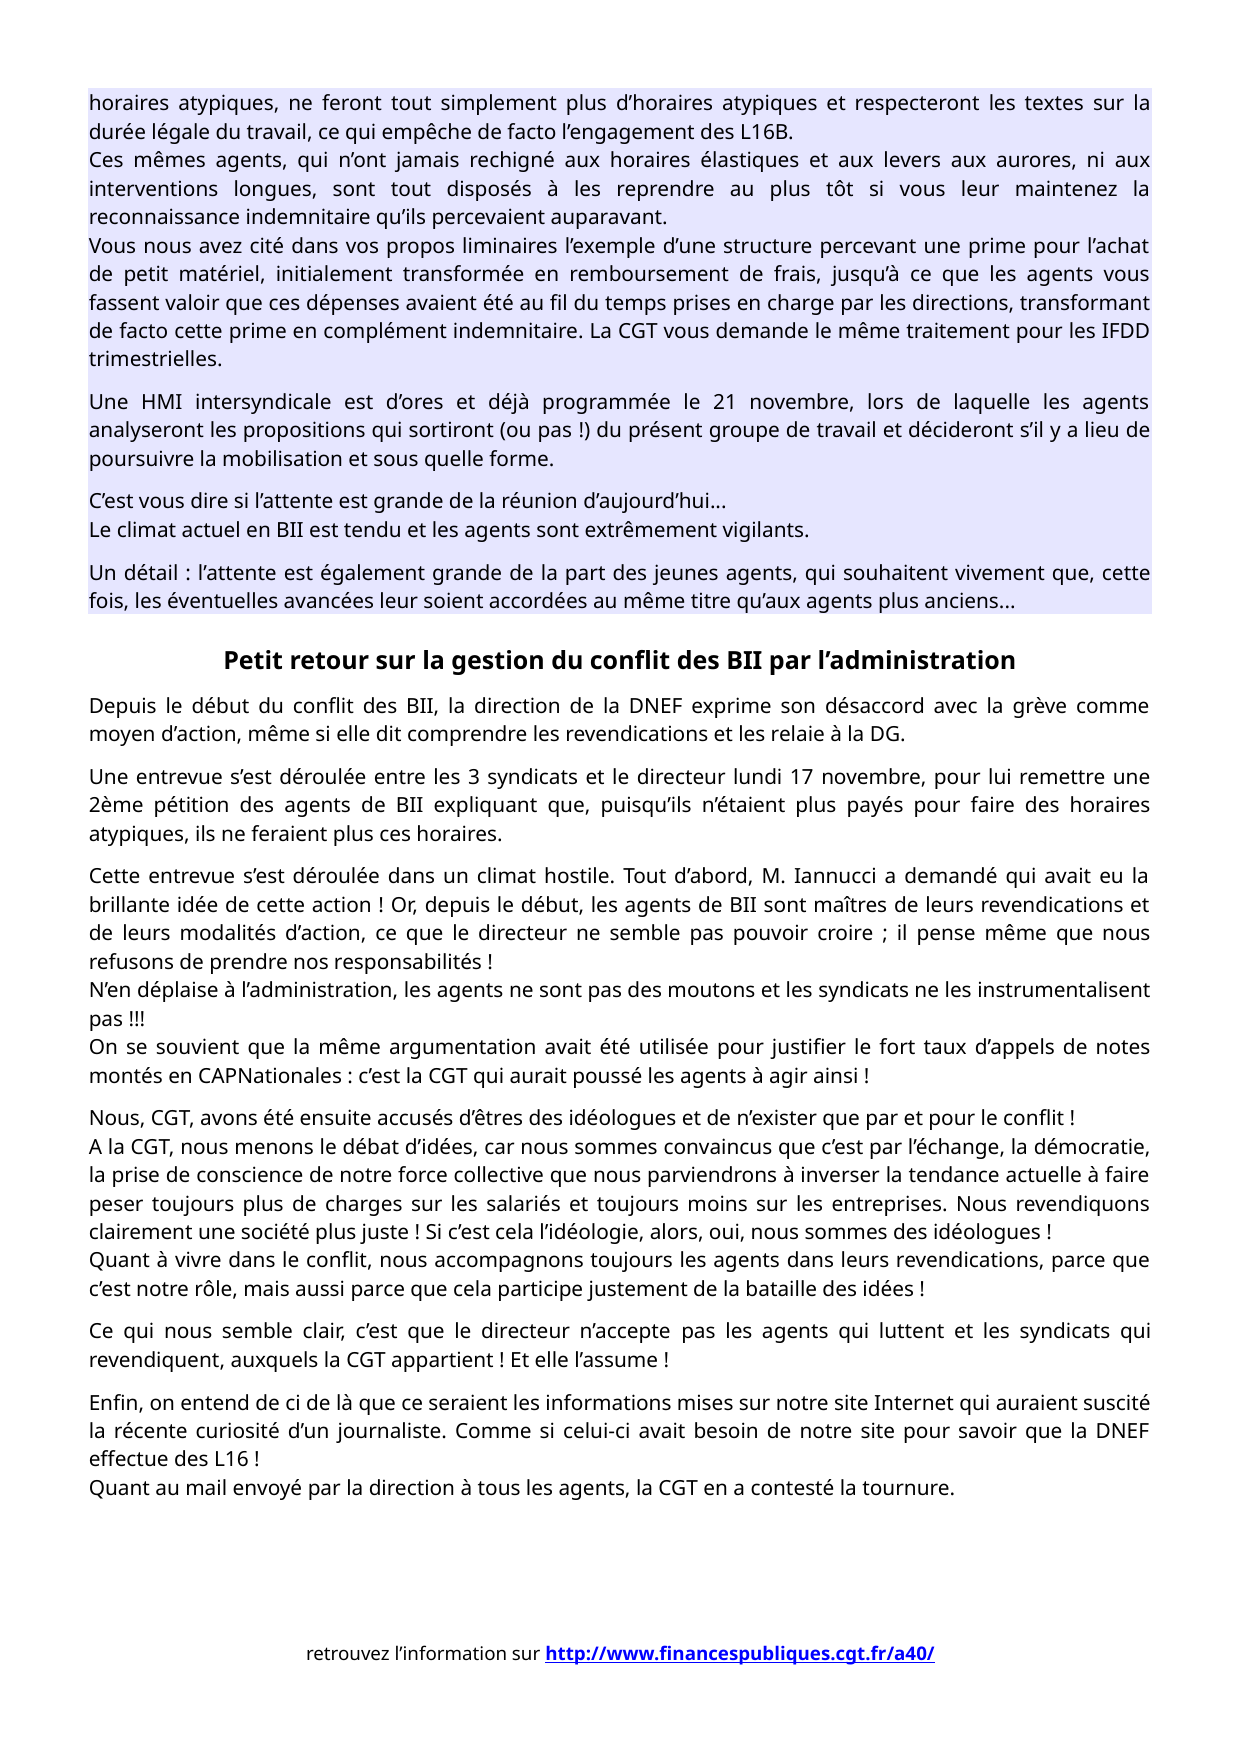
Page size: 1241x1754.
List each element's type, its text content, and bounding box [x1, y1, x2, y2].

text Le climat actuel en BII est tendu et les agents sont extrêmement vigilants. [88, 515, 1152, 543]
text C’est vous dire si l’attente est grande de la réunion d’aujourd’hui... [88, 487, 1152, 515]
text Depuis le début du conflit des BII, la direction de la DNEF exprime son désaccord avec la grève comme moyen d’action, même si elle dit comprendre les revendications et les relaie à la DG. [88, 691, 1152, 748]
text N’en déplaise à l’administration, les agents ne sont pas des moutons et les syndicats ne les instrumentalisent pas !!! [88, 975, 1152, 1032]
text Cette entrevue s’est déroulée dans un climat hostile. Tout d’abord, M. Iannucci a demandé qui avait eu la brillante idée de cette action ! Or, depuis le début, les agents de BII sont maîtres de leurs revendications et de leurs modalités d’action, ce que le directeur ne semble pas pouvoir croire ; il pense même que nous refusons de prendre nos responsabilités ! [88, 862, 1152, 975]
text Quant au mail envoyé par la direction à tous les agents, la CGT en a contesté la tournure. [88, 1473, 1152, 1501]
text Vous nous avez cité dans vos propos liminaires l’exemple d’une structure percevant une prime pour l’achat de petit matériel, initialement transformée en remboursement de frais, jusqu’à ce que les agents vous fassent valoir que ces dépenses avaient été au fil du temps prises en charge par les directions, transformant de facto cette prime en complément indemnitaire. La CGT vous demande le même traitement pour les IFDD trimestrielles. [88, 231, 1152, 373]
text Ce qui nous semble clair, c’est que le directeur n’accepte pas les agents qui luttent et les syndicats qui revendiquent, auxquels la CGT appartient ! Et elle l’assume ! [88, 1317, 1152, 1373]
text Quant à vivre dans le conflit, nous accompagnons toujours les agents dans leurs revendications, parce que c’est notre rôle, mais aussi parce que cela participe justement de la bataille des idées ! [88, 1246, 1152, 1302]
text On se souvient que la même argumentation avait été utilisée pour justifier le fort taux d’appels de notes montés en CAPNationales : c’est la CGT qui aurait poussé les agents à agir ainsi ! [88, 1032, 1152, 1089]
text horaires atypiques, ne feront tout simplement plus d’horaires atypiques et respecteront les textes sur la durée légale du travail, ce qui empêche de facto l’engagement des L16B. [88, 88, 1152, 145]
text Ces mêmes agents, qui n’ont jamais rechigné aux horaires élastiques et aux levers aux aurores, ni aux interventions longues, sont tout disposés à les reprendre au plus tôt si vous leur maintenez la reconnaissance indemnitaire qu’ils percevaient auparavant. [88, 145, 1152, 231]
text Enfin, on entend de ci de là que ce seraient les informations mises sur notre site Internet qui auraient suscité la récente curiosité d’un journaliste. Comme si celui-ci avait besoin de notre site pour savoir que la DNEF effectue des L16 ! [88, 1388, 1152, 1473]
text Une HMI intersyndicale est d’ores et déjà programmée le 21 novembre, lors de laquelle les agents analyseront les propositions qui sortiront (ou pas !) du présent groupe de travail et décideront s’il y a lieu de poursuivre la mobilisation et sous quelle forme. [88, 387, 1152, 472]
text Petit retour sur la gestion du conflit des BII par l’administration [88, 643, 1152, 677]
text Nous, CGT, avons été ensuite accusés d’êtres des idéologues et de n’exister que par et pour le conflit ! [88, 1103, 1152, 1132]
text Une entrevue s’est déroulée entre les 3 syndicats et le directeur lundi 17 novembre, pour lui remettre une 2ème pétition des agents de BII expliquant que, puisqu’ils n’étaient plus payés pour faire des horaires atypiques, ils ne feraient plus ces horaires. [88, 762, 1152, 847]
text A la CGT, nous menons le débat d’idées, car nous sommes convaincus que c’est par l’échange, la démocratie, la prise de conscience de notre force collective que nous parviendrons à inverser la tendance actuelle à faire peser toujours plus de charges sur les salariés et toujours moins sur les entreprises. Nous revendiquons clairement une société plus juste ! Si c’est cela l’idéologie, alors, oui, nous sommes des idéologues ! [88, 1132, 1152, 1246]
text Un détail : l’attente est également grande de la part des jeunes agents, qui souhaitent vivement que, cette fois, les éventuelles avancées leur soient accordées au même titre qu’aux agents plus anciens... [88, 558, 1152, 614]
